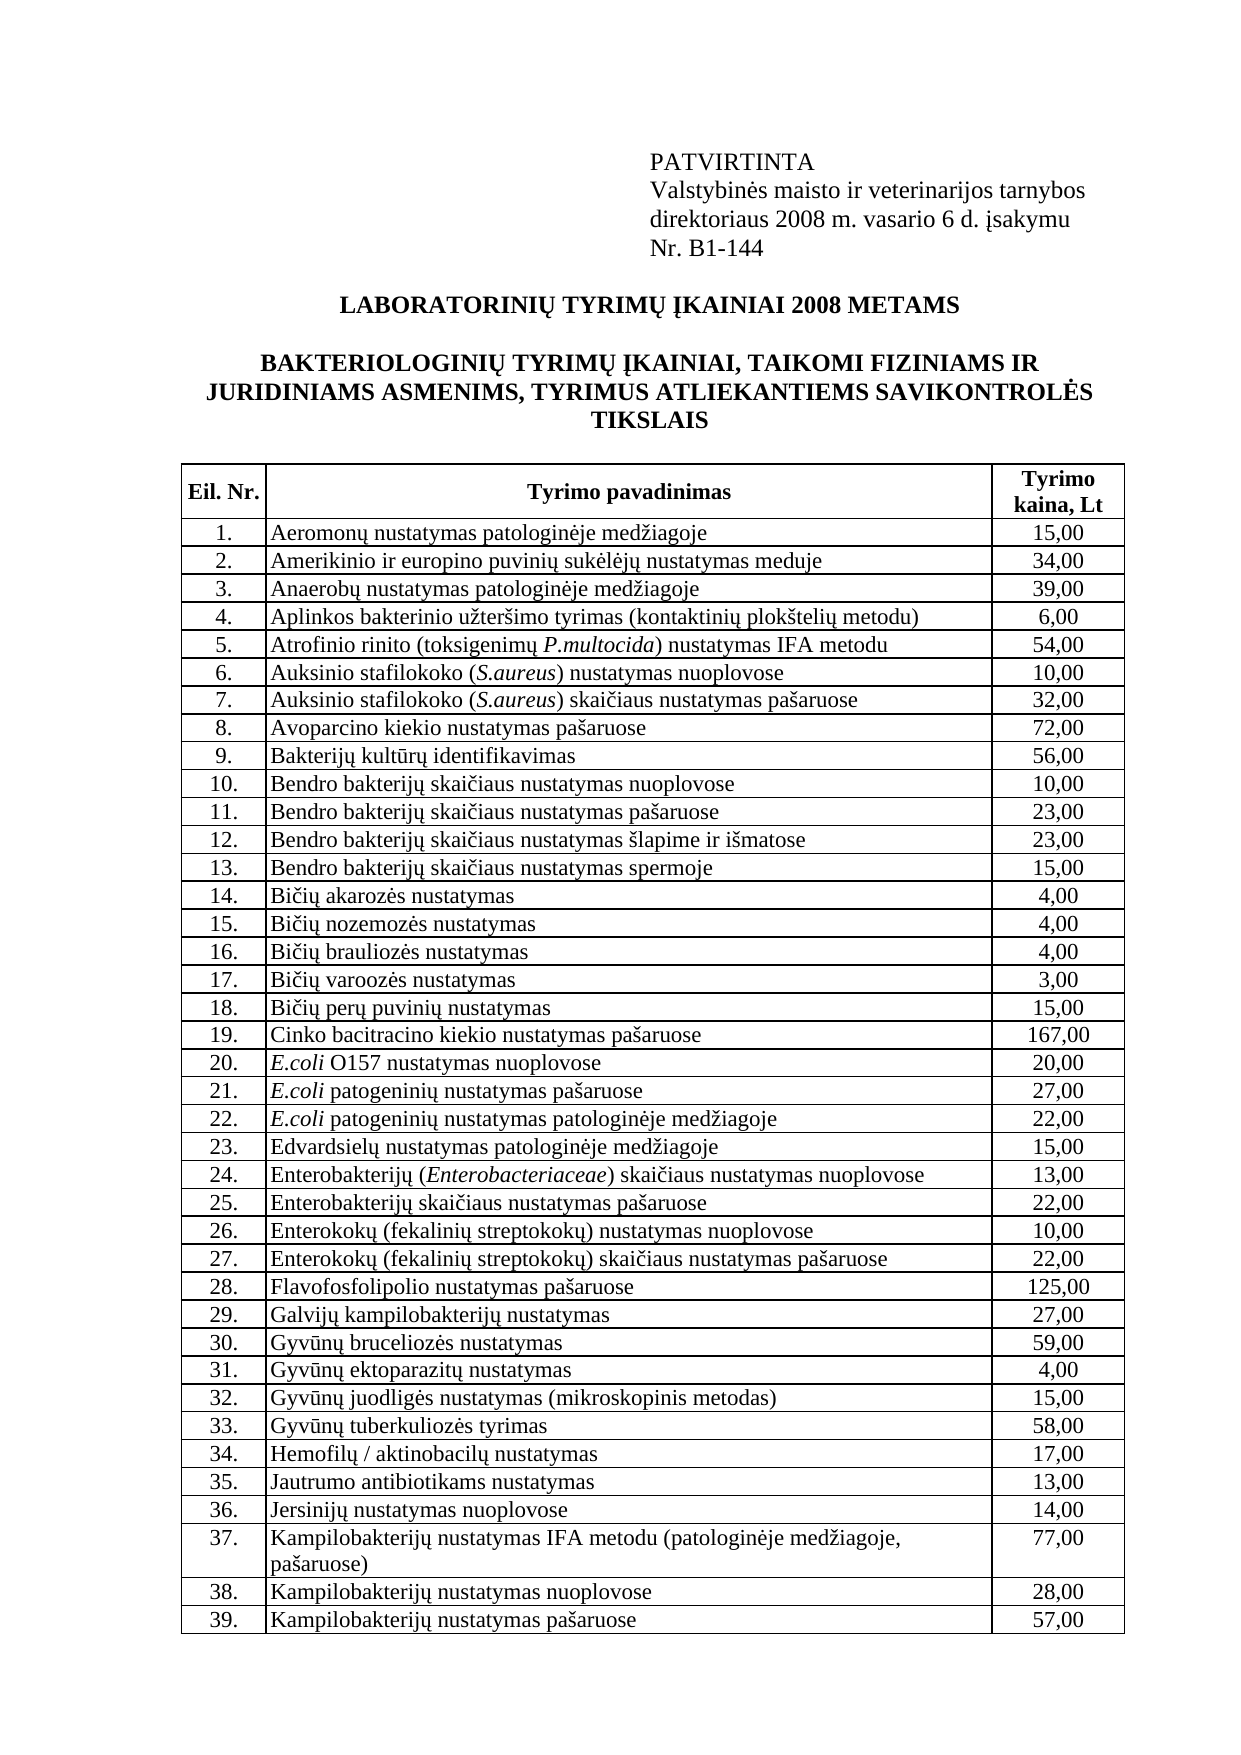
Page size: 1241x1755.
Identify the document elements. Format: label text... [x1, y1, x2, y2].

table_cell 20. [182, 1050, 186, 1076]
table_cell 13,00 [1120, 1468, 1124, 1494]
table_cell 22. [182, 1105, 186, 1132]
table_cell 10,00 [1120, 1217, 1124, 1243]
table_cell 23. [182, 1133, 186, 1159]
table_cell 10. [182, 770, 186, 797]
text LABORATORINIŲ TYRIMŲ ĮKAINIAI 2008 METAMS [177, 291, 1122, 319]
table_cell 28. [182, 1273, 186, 1299]
table_cell 4. [182, 603, 186, 629]
table_cell 22,00 [1120, 1245, 1124, 1271]
table_cell 30. [182, 1329, 186, 1355]
table_cell 57,00 [1120, 1606, 1124, 1632]
table_cell 72,00 [1120, 715, 1124, 741]
table_cell 13. [182, 854, 186, 880]
table_cell 4,00 [1120, 882, 1124, 908]
table_cell 39. [182, 1606, 186, 1632]
table_cell 10,00 [1120, 659, 1124, 685]
table_cell 15,00 [1120, 994, 1124, 1020]
table_cell 4,00 [1120, 910, 1124, 936]
text PATVIRTINTA [649, 147, 1122, 176]
table_cell 58,00 [1120, 1412, 1124, 1439]
table_cell 18. [182, 994, 186, 1020]
table_cell 34. [182, 1440, 186, 1467]
table_cell 17,00 [1120, 1440, 1124, 1467]
table_cell 38. [182, 1578, 186, 1604]
table_cell 23,00 [1120, 798, 1124, 824]
table_cell 23,00 [1120, 826, 1124, 852]
table_cell 77,00 [993, 1524, 1124, 1577]
table_cell 3. [182, 575, 186, 601]
table_cell 9. [182, 742, 186, 769]
table_cell 27,00 [1120, 1301, 1124, 1327]
table_cell 22,00 [1120, 1189, 1124, 1215]
table_cell 37. [182, 1524, 265, 1577]
text BAKTERIOLOGINIŲ TYRIMŲ ĮKAINIAI, TAIKOMI FIZINIAMS IR JURIDINIAMS ASMENIMS, TYRIMUS ATLIEKANTIEMS SAVIKONTROLĖS TIKSLAIS [177, 348, 1122, 434]
table_cell 15,00 [1120, 854, 1124, 880]
table_cell 20,00 [1120, 1050, 1124, 1076]
table_cell 39,00 [1120, 575, 1124, 601]
table_cell 56,00 [1120, 742, 1124, 769]
table_cell 17. [182, 966, 186, 992]
table_cell 2. [182, 547, 186, 573]
table_cell 59,00 [1120, 1329, 1124, 1355]
table_cell 12. [182, 826, 186, 852]
table_cell 26. [182, 1217, 186, 1243]
table_cell 15,00 [1120, 519, 1124, 545]
table_cell 14. [182, 882, 186, 908]
table_header Tyrimo pavadinimas [267, 465, 991, 517]
table_cell 15,00 [1120, 1385, 1124, 1411]
table_cell 32,00 [1120, 687, 1124, 713]
table_cell 35. [182, 1468, 186, 1494]
table_cell 25. [182, 1189, 186, 1215]
table_cell 4,00 [1120, 938, 1124, 964]
table_cell 4,00 [1120, 1357, 1124, 1383]
table_cell 5. [182, 631, 186, 657]
table_cell 8. [182, 715, 186, 741]
table_cell 19. [182, 1022, 186, 1048]
table_cell 11. [182, 798, 186, 824]
table_cell 29. [182, 1301, 186, 1327]
table_cell 1. [182, 519, 186, 545]
table_cell 31. [182, 1357, 186, 1383]
table_cell 34,00 [1120, 547, 1124, 573]
table_cell 13,00 [1120, 1161, 1124, 1187]
text Valstybinės maisto ir veterinarijos tarnybos direktoriaus 2008 m. vasario 6 d. įsakymu Nr. B1-144 [649, 176, 1122, 262]
table_header Eil. Nr. [182, 465, 265, 517]
table_cell 15,00 [1120, 1133, 1124, 1159]
table_cell 16. [182, 938, 186, 964]
table_cell 24. [182, 1161, 186, 1187]
table_cell 21. [182, 1077, 186, 1104]
table_cell 15. [182, 910, 186, 936]
table_cell 54,00 [1120, 631, 1124, 657]
table_cell 10,00 [1120, 770, 1124, 797]
table_cell 7. [182, 687, 186, 713]
table_cell 33. [182, 1412, 186, 1439]
table_cell 22,00 [1120, 1105, 1124, 1132]
table_cell 14,00 [1120, 1496, 1124, 1522]
table_cell 32. [182, 1385, 186, 1411]
table_cell 28,00 [1120, 1578, 1124, 1604]
table_cell 3,00 [1120, 966, 1124, 992]
table_cell 6,00 [1120, 603, 1124, 629]
table_cell 27,00 [1120, 1077, 1124, 1104]
table_cell 27. [182, 1245, 186, 1271]
table_cell 6. [182, 659, 186, 685]
table_cell 36. [182, 1496, 186, 1522]
